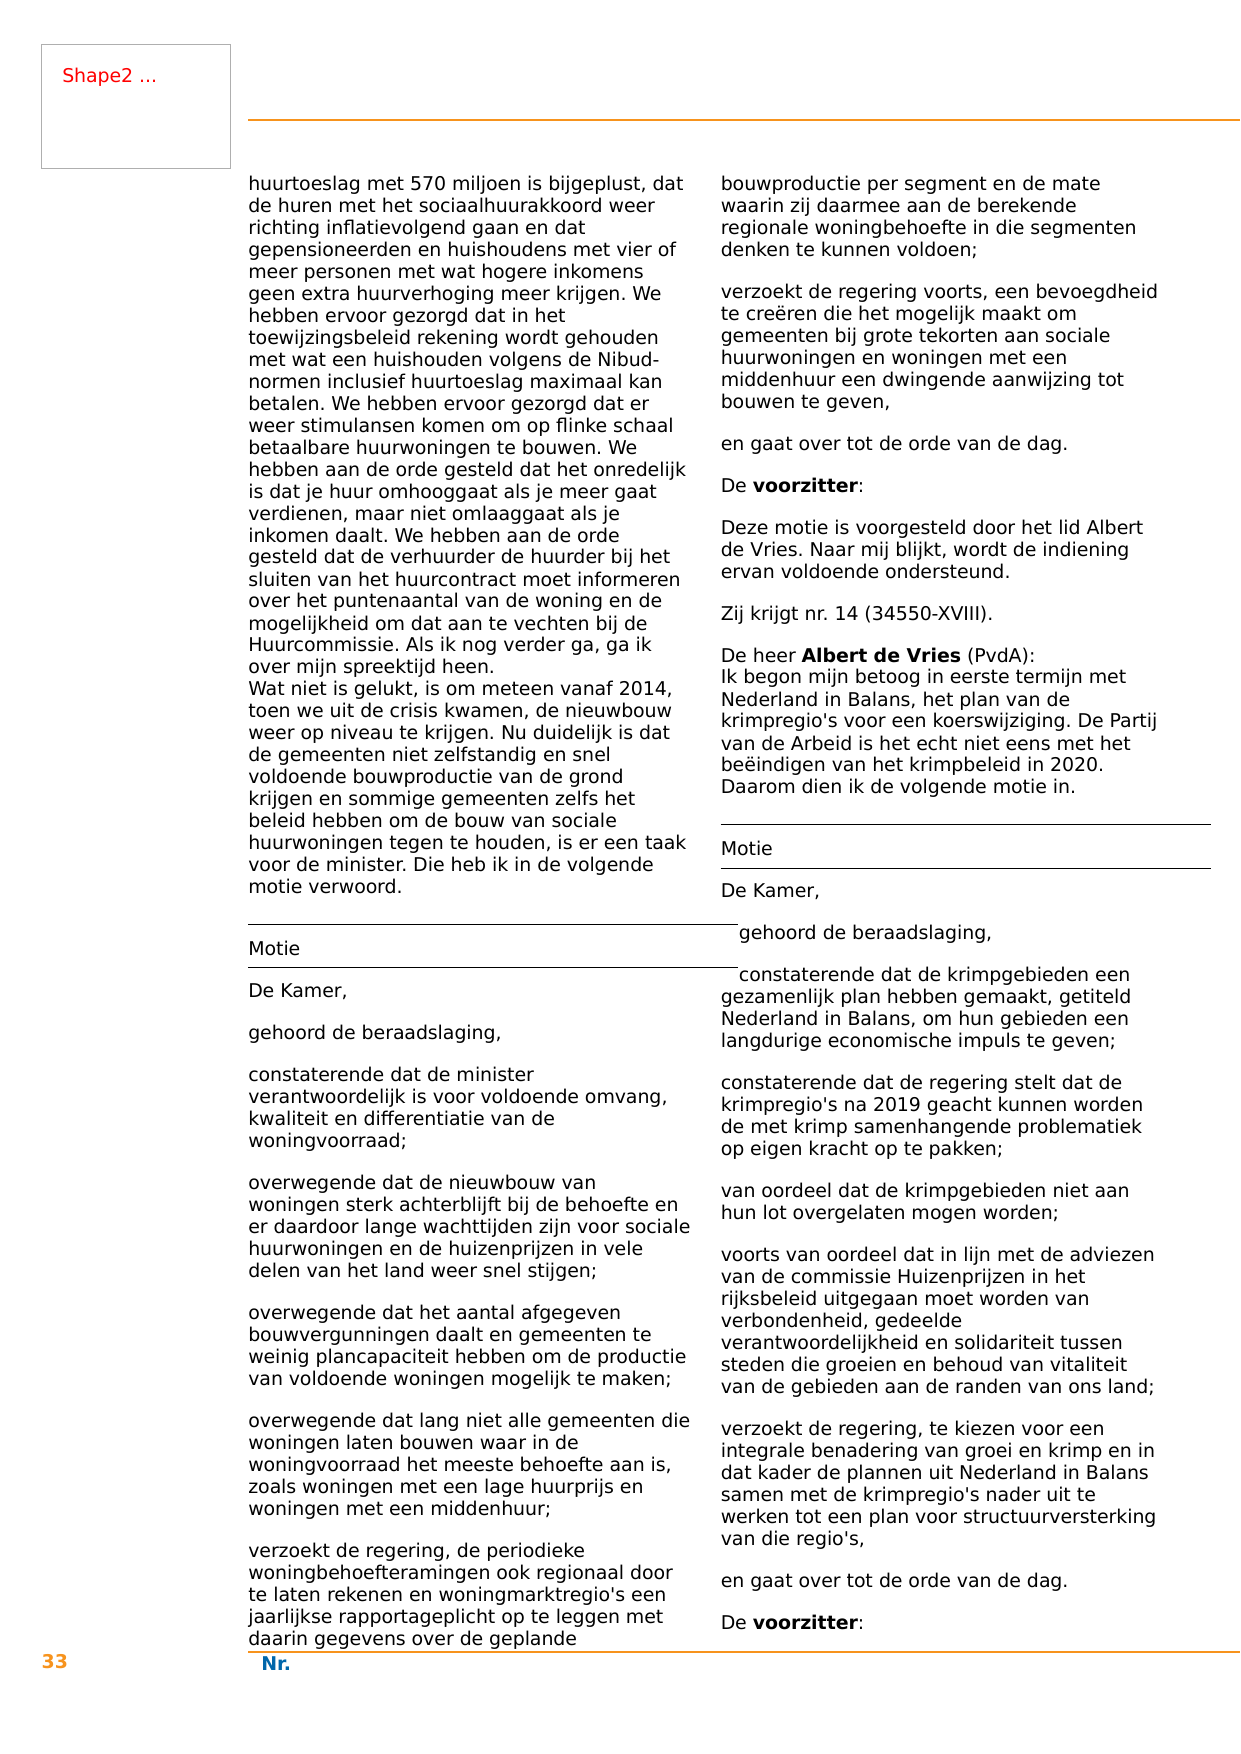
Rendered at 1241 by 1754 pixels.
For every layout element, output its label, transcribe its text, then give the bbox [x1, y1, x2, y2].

text De heer Albert de Vries (PvdA): [721, 644, 1163, 666]
text overwegende dat de nieuwbouw van woningen sterk achterblijft bij de behoefte en er daardoor lange wachttijden zijn voor sociale huurwoningen en de huizenprijzen in vele delen van het land weer snel stijgen; [248, 1172, 691, 1282]
text overwegende dat het aantal afgegeven bouwvergunningen daalt en gemeenten te weinig plancapaciteit hebben om de productie van voldoende woningen mogelijk te maken; [248, 1302, 691, 1390]
text De voorzitter: [721, 474, 1163, 497]
text verzoekt de regering, te kiezen voor een integrale benadering van groei en krimp en in dat kader de plannen uit Nederland in Balans samen met de krimpregio's nader uit te werken tot een plan voor structuurversterking van die regio's, [721, 1418, 1163, 1550]
text Ik begon mijn betoog in eerste termijn met Nederland in Balans, het plan van de krimpregio's voor een koerswijziging. De Partij van de Arbeid is het echt niet eens met het beëindigen van het krimpbeleid in 2020. Daarom dien ik de volgende motie in. [721, 666, 1163, 798]
text De Kamer, [721, 880, 1163, 902]
text Motie [248, 938, 691, 960]
text verzoekt de regering voorts, een bevoegdheid te creëren die het mogelijk maakt om gemeenten bij grote tekorten aan sociale huurwoningen en woningen met een middenhuur een dwingende aanwijzing tot bouwen te geven, [721, 281, 1163, 413]
text van oordeel dat de krimpgebieden niet aan hun lot overgelaten mogen worden; [721, 1180, 1163, 1224]
text Deze motie is voorgesteld door het lid Albert de Vries. Naar mij blijkt, wordt de indiening ervan voldoende ondersteund. [721, 517, 1163, 582]
text huurtoeslag met 570 miljoen is bijgeplust, dat de huren met het sociaalhuurakkoord weer richting inflatievolgend gaan en dat gepensioneerden en huishoudens met vier of meer personen met wat hogere inkomens geen extra huurverhoging meer krijgen. We hebben ervoor gezorgd dat in het toewijzingsbeleid rekening wordt gehouden met wat een huishouden volgens de Nibud-normen inclusief huurtoeslag maximaal kan betalen. We hebben ervoor gezorgd dat er weer stimulansen komen om op flinke schaal betaalbare huurwoningen te bouwen. We hebben aan de orde gesteld dat het onredelijk is dat je huur omhooggaat als je meer gaat verdienen, maar niet omlaaggaat als je inkomen daalt. We hebben aan de orde gesteld dat de verhuurder de huurder bij het sluiten van het huurcontract moet informeren over het puntenaantal van de woning en de mogelijkheid om dat aan te vechten bij de Huurcommissie. Als ik nog verder ga, ga ik over mijn spreektijd heen. [248, 173, 691, 678]
text constaterende dat de krimpgebieden een gezamenlijk plan hebben gemaakt, getiteld Nederland in Balans, om hun gebieden een langdurige economische impuls te geven; [721, 964, 1163, 1052]
text De Kamer, [248, 980, 691, 1002]
text en gaat over tot de orde van de dag. [721, 433, 1163, 454]
text Wat niet is gelukt, is om meteen vanaf 2014, toen we uit de crisis kwamen, de nieuwbouw weer op niveau te krijgen. Nu duidelijk is dat de gemeenten niet zelfstandig en snel voldoende bouwproductie van de grond krijgen en sommige gemeenten zelfs het beleid hebben om de bouw van sociale huurwoningen tegen te houden, is er een taak voor de minister. Die heb ik in de volgende motie verwoord. [248, 678, 691, 898]
text gehoord de beraadslaging, [248, 1022, 691, 1044]
text constaterende dat de regering stelt dat de krimpregio's na 2019 geacht kunnen worden de met krimp samenhangende problematiek op eigen kracht op te pakken; [721, 1072, 1163, 1160]
text Motie [721, 838, 1163, 860]
text en gaat over tot de orde van de dag. [721, 1570, 1163, 1592]
text De voorzitter: [721, 1612, 1163, 1634]
text Zij krijgt nr. 14 (34550-XVIII). [721, 602, 1163, 624]
text constaterende dat de minister verantwoordelijk is voor voldoende omvang, kwaliteit en differentiatie van de woningvoorraad; [248, 1064, 691, 1152]
text gehoord de beraadslaging, [721, 922, 1163, 944]
text overwegende dat lang niet alle gemeenten die woningen laten bouwen waar in de woningvoorraad het meeste behoefte aan is, zoals woningen met een lage huurprijs en woningen met een middenhuur; [248, 1410, 691, 1519]
text bouwproductie per segment en de mate waarin zij daarmee aan de berekende regionale woningbehoefte in die segmenten denken te kunnen voldoen; [721, 173, 1163, 261]
text voorts van oordeel dat in lijn met de adviezen van de commissie Huizenprijzen in het rijksbeleid uitgegaan moet worden van verbondenheid, gedeelde verantwoordelijkheid en solidariteit tussen steden die groeien en behoud van vitaliteit van de gebieden aan de randen van ons land; [721, 1244, 1163, 1398]
text verzoekt de regering, de periodieke woningbehoefteramingen ook regionaal door te laten rekenen en woningmarktregio's een jaarlijkse rapportageplicht op te leggen met daarin gegevens over de geplande [248, 1539, 691, 1649]
